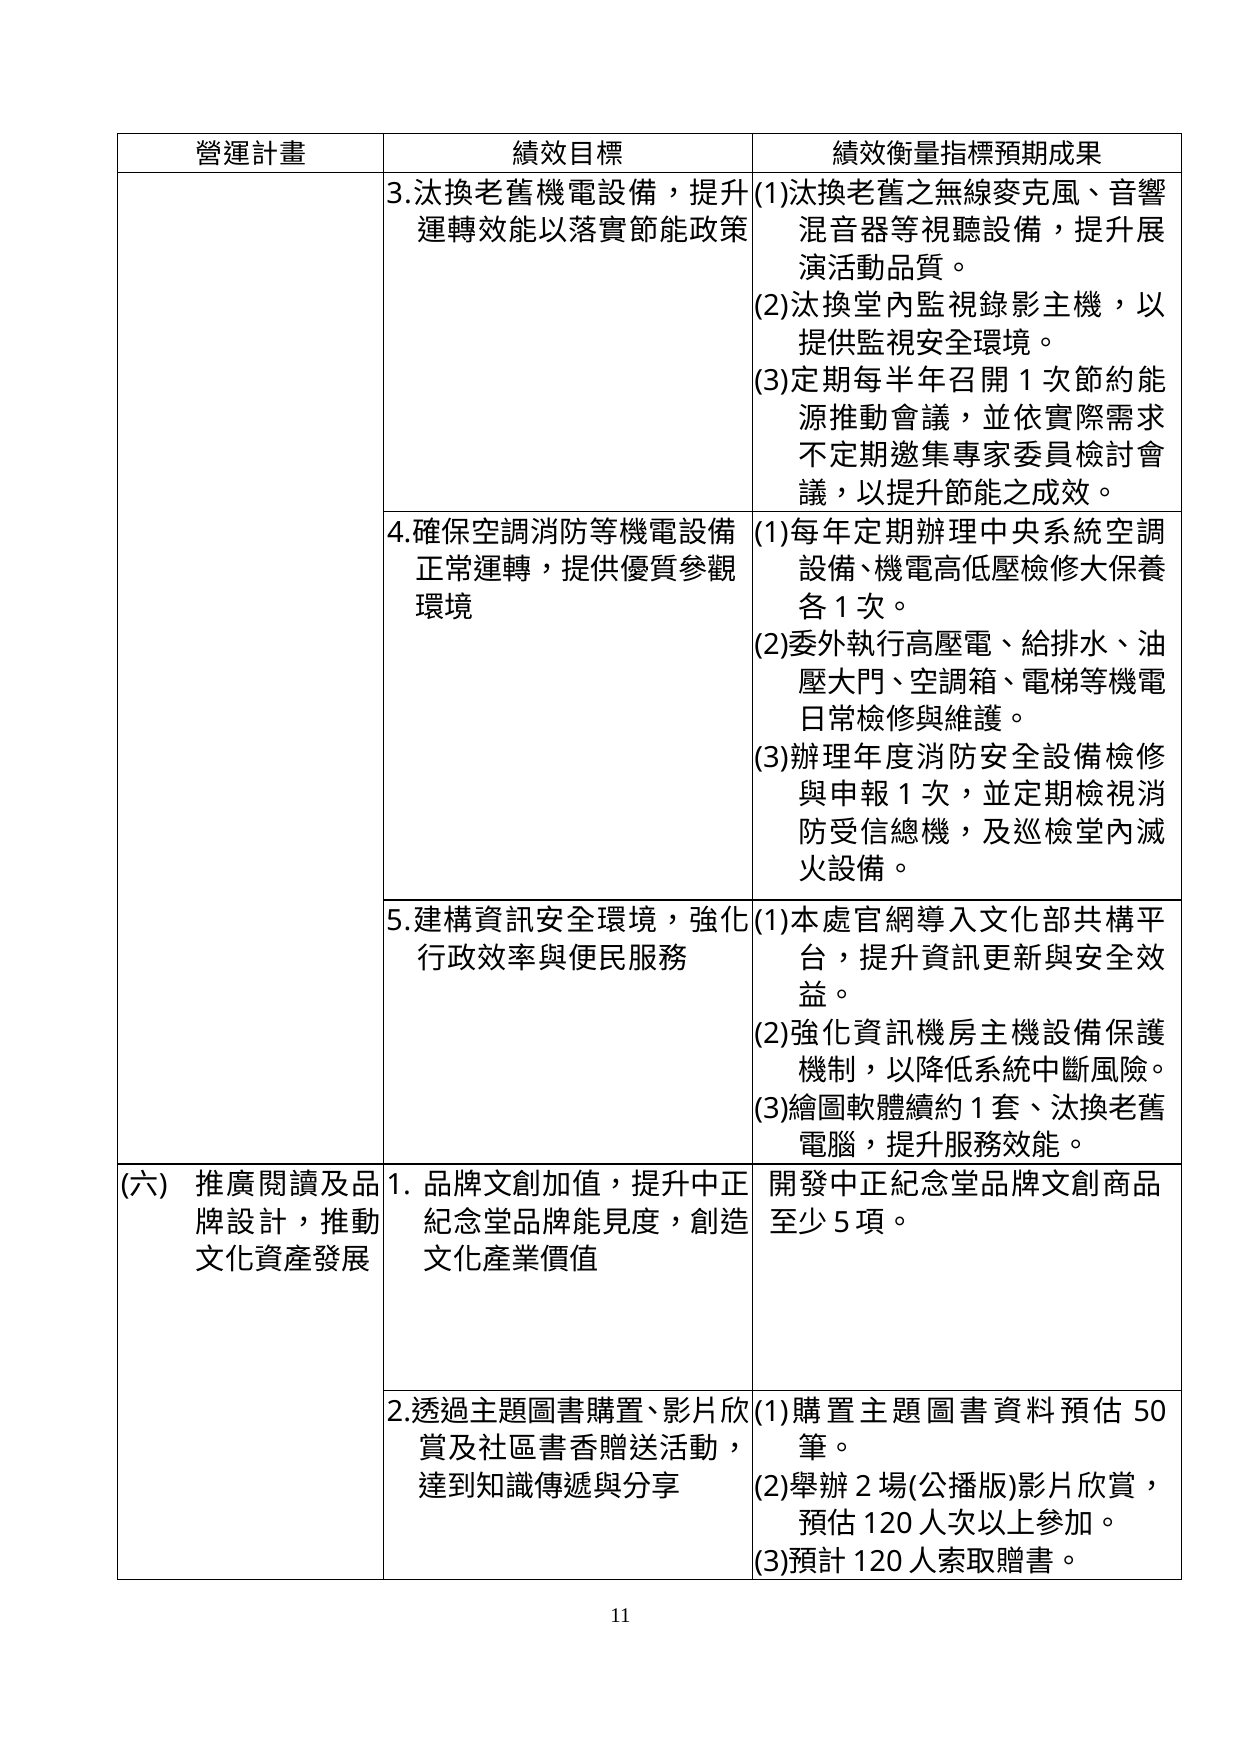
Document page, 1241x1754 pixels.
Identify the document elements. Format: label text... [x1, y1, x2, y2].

table_cell 4.確保空調消防等機電設備正常運轉，提供優質參觀環境 [384, 512, 752, 899]
table_cell 推廣閱讀及品牌設計，推動文化資產發展 [118, 1165, 383, 1579]
table_cell 3.汰換老舊機電設備，提升運轉效能以落實節能政策 [384, 173, 752, 511]
table_cell 2.透過主題圖書購置、影片欣賞及社區書香贈送活動，達到知識傳遞與分享 [384, 1391, 752, 1579]
table_header 營運計畫 [118, 134, 383, 171]
table_header 績效目標 [384, 134, 752, 171]
table_cell 品牌文創加值，提升中正紀念堂品牌能見度，創造文化產業價值 [384, 1165, 752, 1389]
table_cell 開發中正紀念堂品牌文創商品至少5項。 [753, 1165, 1181, 1389]
table_cell (1)汰換老舊之無線麥克風、音響混音器等視聽設備，提升展演活動品質。 (2)汰換堂內監視錄影主機，以提供監視安全環境。 (3)定期每半年召開1次節約能源推動會議，並依實際需求不定期邀集專家委員檢討會議，以提升節能之成效。 [753, 173, 1181, 511]
table_cell (1)每年定期辦理中央系統空調設備、機電高低壓檢修大保養各1次。 (2)委外執行高壓電、給排水、油壓大門、空調箱、電梯等機電日常檢修與維護。 (3)辦理年度消防安全設備檢修與申報1次，並定期檢視消防受信總機，及巡檢堂內滅火設備。 [753, 512, 1181, 899]
table_cell [118, 173, 383, 1163]
table_cell (1)購置主題圖書資料預估50筆。 (2)舉辦2場(公播版)影片欣賞，預估120人次以上參加。 (3)預計120人索取贈書。 [753, 1391, 1181, 1579]
table_cell 5.建構資訊安全環境，強化行政效率與便民服務 [384, 901, 752, 1163]
table_cell (1)本處官網導入文化部共構平台，提升資訊更新與安全效益。 (2)強化資訊機房主機設備保護機制，以降低系統中斷風險。 (3)繪圖軟體續約1套、汰換老舊電腦，提升服務效能。 [753, 901, 1181, 1163]
table_header 績效衡量指標預期成果 [753, 134, 1181, 171]
